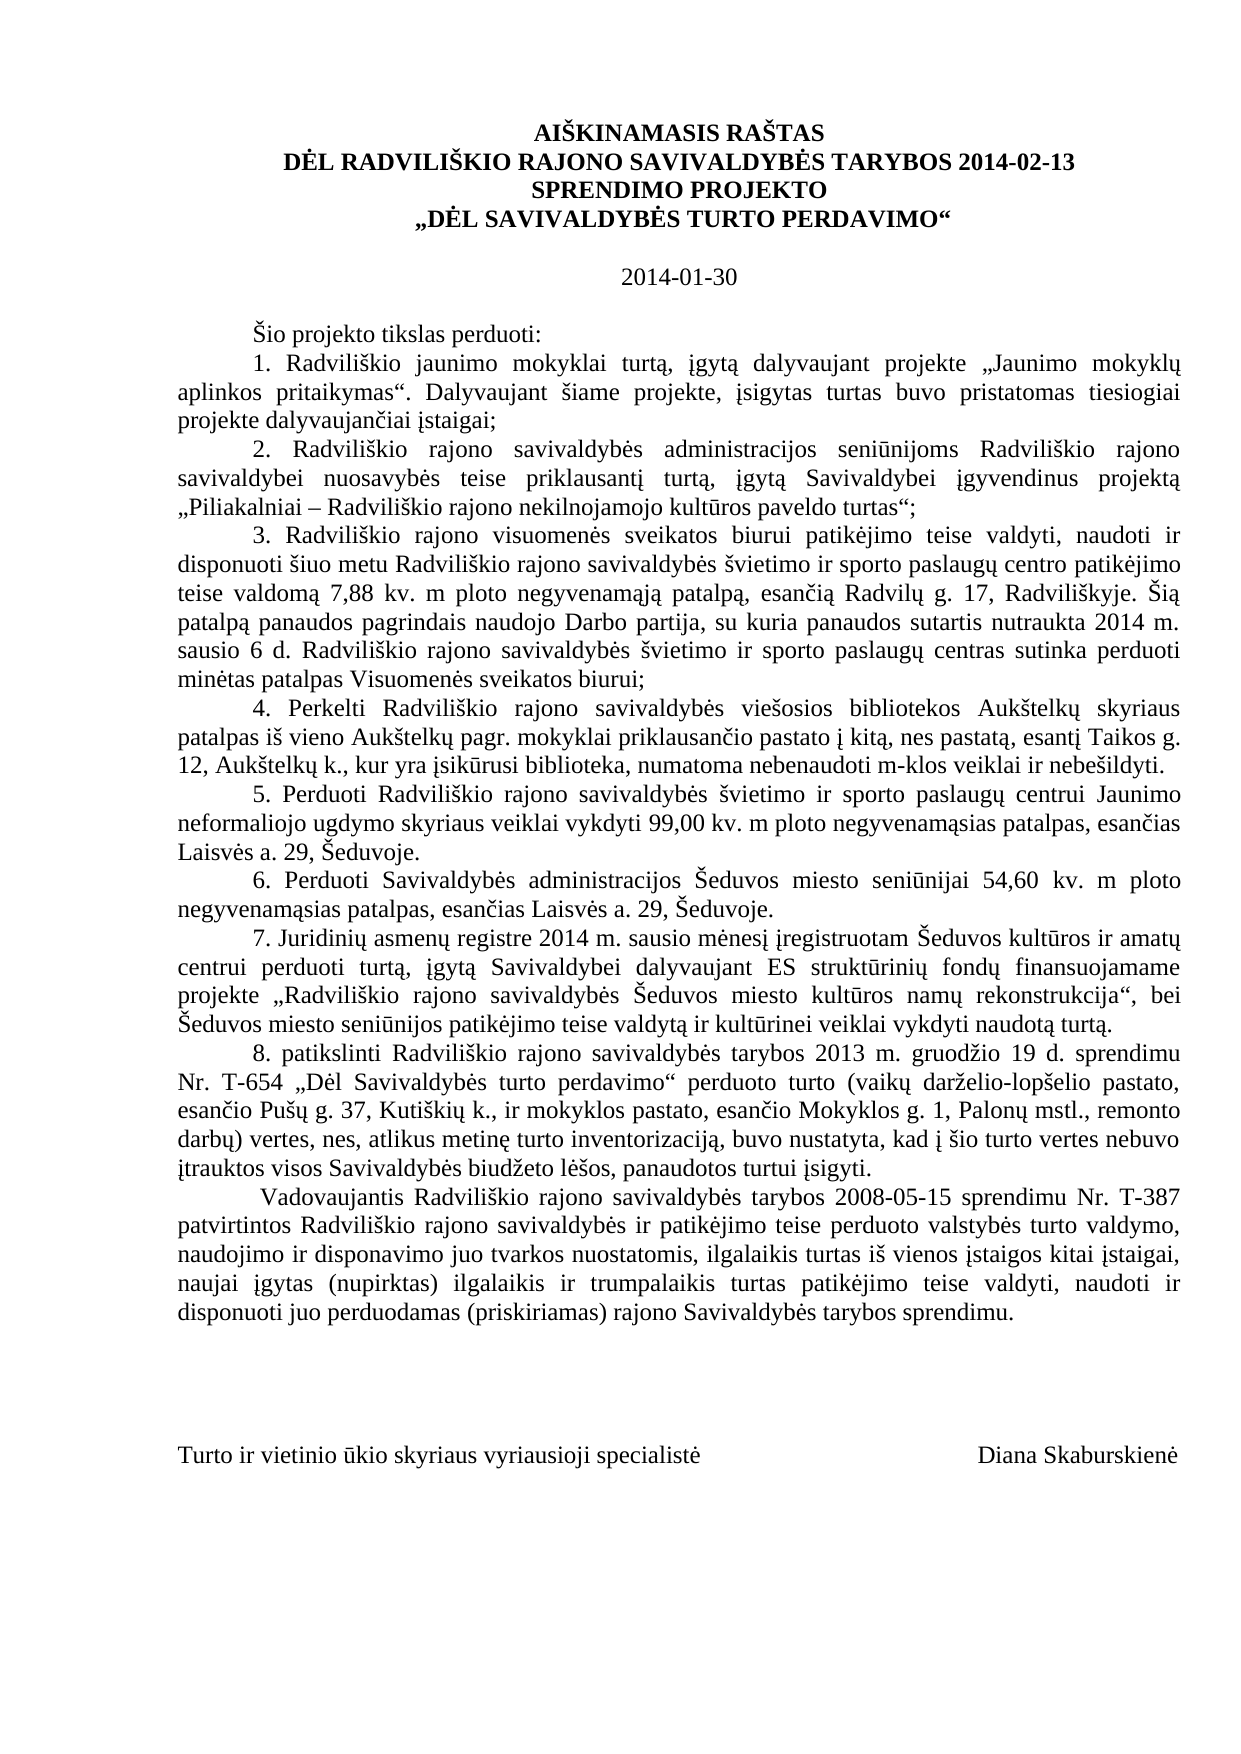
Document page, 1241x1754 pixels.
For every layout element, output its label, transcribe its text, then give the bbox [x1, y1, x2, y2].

text 2014-01-30 [177, 262, 1181, 291]
text 5. Perduoti Radviliškio rajono savivaldybės švietimo ir sporto paslaugų centrui Jaunimo neformaliojo ugdymo skyriaus veiklai vykdyti 99,00 kv. m ploto negyvenamąsias patalpas, esančias Laisvės a. 29, Šeduvoje. [177, 779, 1181, 866]
text dėl Radviliškio rajono Savivaldybės tarybos 2014-02-13 [177, 147, 1181, 176]
text Vadovaujantis Radviliškio rajono savivaldybės tarybos 2008-05-15 sprendimu Nr. T-387 patvirtintos Radviliškio rajono savivaldybės ir patikėjimo teise perduoto valstybės turto valdymo, naudojimo ir disponavimo juo tvarkos nuostatomis, ilgalaikis turtas iš vienos įstaigos kitai įstaigai, naujai įgytas (nupirktas) ilgalaikis ir trumpalaikis turtas patikėjimo teise valdyti, naudoti ir disponuoti juo perduodamas (priskiriamas) rajono Savivaldybės tarybos sprendimu. [177, 1182, 1181, 1326]
text AIŠKINAMASIS RAŠTAS [177, 118, 1181, 147]
text 7. Juridinių asmenų registre 2014 m. sausio mėnesį įregistruotam Šeduvos kultūros ir amatų centrui perduoti turtą, įgytą Savivaldybei dalyvaujant ES struktūrinių fondų finansuojamame projekte „Radviliškio rajono savivaldybės Šeduvos miesto kultūros namų rekonstrukcija“, bei Šeduvos miesto seniūnijos patikėjimo teise valdytą ir kultūrinei veiklai vykdyti naudotą turtą. [177, 923, 1181, 1038]
text 1. Radviliškio jaunimo mokyklai turtą, įgytą dalyvaujant projekte „Jaunimo mokyklų aplinkos pritaikymas“. Dalyvaujant šiame projekte, įsigytas turtas buvo pristatomas tiesiogiai projekte dalyvaujančiai įstaigai; [177, 348, 1181, 434]
text 3. Radviliškio rajono visuomenės sveikatos biurui patikėjimo teise valdyti, naudoti ir disponuoti šiuo metu Radviliškio rajono savivaldybės švietimo ir sporto paslaugų centro patikėjimo teise valdomą 7,88 kv. m ploto negyvenamąją patalpą, esančią Radvilų g. 17, Radviliškyje. Šią patalpą panaudos pagrindais naudojo Darbo partija, su kuria panaudos sutartis nutraukta 2014 m. sausio 6 d. Radviliškio rajono savivaldybės švietimo ir sporto paslaugų centras sutinka perduoti minėtas patalpas Visuomenės sveikatos biurui; [177, 521, 1181, 693]
text 6. Perduoti Savivaldybės administracijos Šeduvos miesto seniūnijai 54,60 kv. m ploto negyvenamąsias patalpas, esančias Laisvės a. 29, Šeduvoje. [177, 866, 1181, 923]
text Turto ir vietinio ūkio skyriaus vyriausioji specialistė Diana Skaburskienė [177, 1441, 1181, 1469]
text sprendimo projekto [177, 176, 1181, 204]
text 4. Perkelti Radviliškio rajono savivaldybės viešosios bibliotekos Aukštelkų skyriaus patalpas iš vieno Aukštelkų pagr. mokyklai priklausančio pastato į kitą, nes pastatą, esantį Taikos g. 12, Aukštelkų k., kur yra įsikūrusi biblioteka, numatoma nebenaudoti m-klos veiklai ir nebešildyti. [177, 693, 1181, 779]
text 2. Radviliškio rajono savivaldybės administracijos seniūnijoms Radviliškio rajono savivaldybei nuosavybės teise priklausantį turtą, įgytą Savivaldybei įgyvendinus projektą „Piliakalniai – Radviliškio rajono nekilnojamojo kultūros paveldo turtas“; [177, 434, 1181, 521]
text Šio projekto tikslas perduoti: [177, 319, 1181, 348]
text 8. patikslinti Radviliškio rajono savivaldybės tarybos 2013 m. gruodžio 19 d. sprendimu Nr. T-654 „Dėl Savivaldybės turto perdavimo“ perduoto turto (vaikų darželio-lopšelio pastato, esančio Pušų g. 37, Kutiškių k., ir mokyklos pastato, esančio Mokyklos g. 1, Palonų mstl., remonto darbų) vertes, nes, atlikus metinę turto inventorizaciją, buvo nustatyta, kad į šio turto vertes nebuvo įtrauktos visos Savivaldybės biudžeto lėšos, panaudotos turtui įsigyti. [177, 1038, 1181, 1182]
text „dėl savivaldybės turto perdavimo“ [177, 204, 1181, 233]
